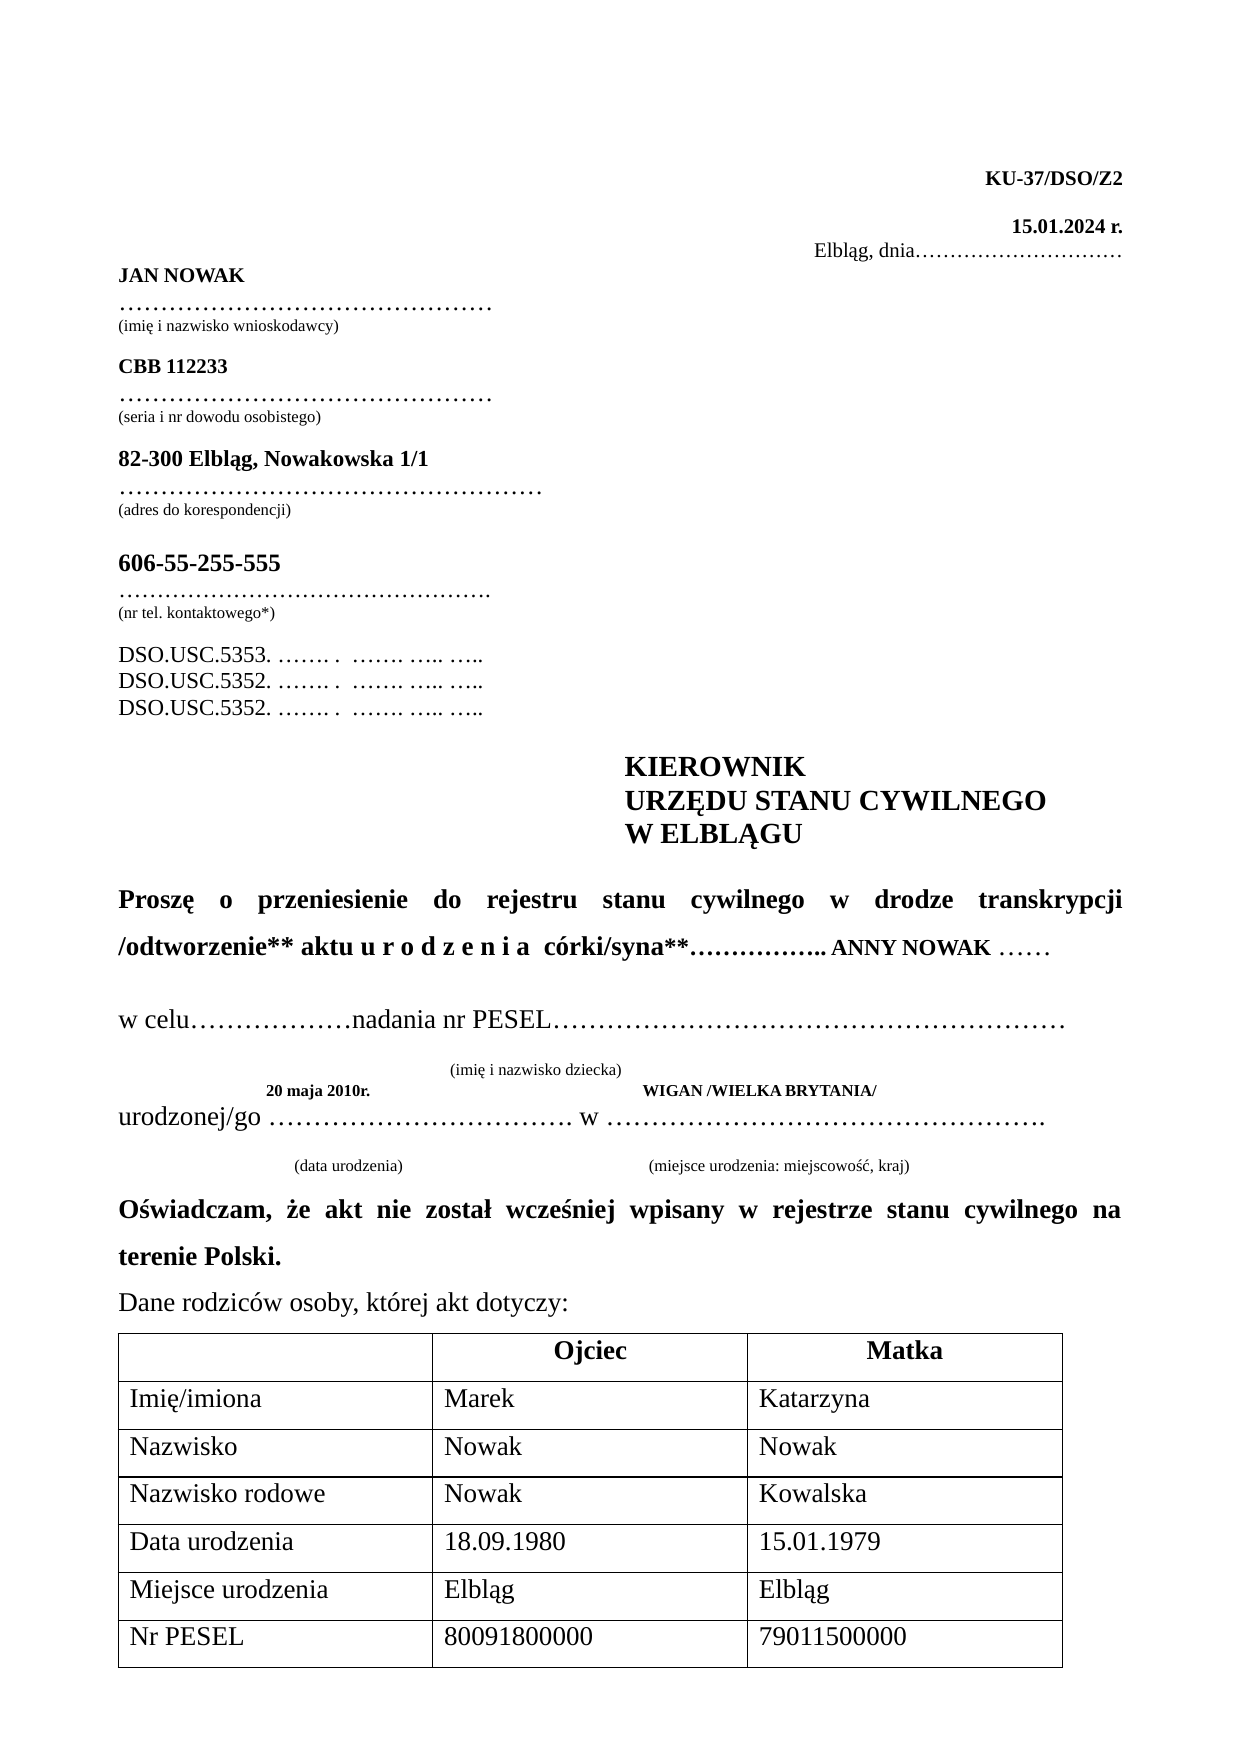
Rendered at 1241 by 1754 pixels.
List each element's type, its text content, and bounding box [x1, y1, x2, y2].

text Oświadczam, że akt nie został wcześniej wpisany w rejestrze stanu cywilnego na terenie Polski. [118, 1193, 1123, 1271]
text ……………………………………… [118, 378, 1123, 406]
table_cell Nowak [433, 1478, 747, 1524]
text JAN NOWAK [118, 262, 1123, 287]
text ……………………………………… [118, 287, 1123, 315]
table_cell Miejsce urodzenia [119, 1573, 432, 1619]
text DSO.USC.5352. ……. . ……. ….. ….. [118, 694, 1123, 720]
text 15.01.2024 r. [118, 214, 1123, 238]
text w celu………………nadania nr PESEL………………………………………………… [118, 1003, 1129, 1034]
text DSO.USC.5352. ……. . ……. ….. ….. [118, 668, 1123, 694]
text CBB 112233 [118, 354, 1123, 378]
text KIEROWNIK [624, 749, 1123, 783]
table_cell Nr PESEL [119, 1621, 432, 1667]
text (adres do korespondencji) [118, 500, 1123, 519]
text W ELBLĄGU [624, 816, 1123, 850]
table_cell Katarzyna [748, 1382, 1062, 1429]
text Elbląg, dnia………………………… [118, 238, 1123, 262]
table_cell Elbląg [433, 1573, 747, 1619]
table_cell Nazwisko rodowe [119, 1478, 432, 1524]
table_cell Elbląg [748, 1573, 1062, 1619]
text KU-37/DSO/Z2 [118, 166, 1123, 190]
table_header [119, 1334, 432, 1381]
table_cell Marek [433, 1382, 747, 1429]
text (data urodzenia) (miejsce urodzenia: miejscowość, kraj) [118, 1147, 1123, 1178]
text Proszę o przeniesienie do rejestru stanu cywilnego w drodze transkrypcji /odtworzenie** aktu u r o d z e n i a córki/syna**…………….. ANNY NOWAK …… [118, 883, 1123, 961]
text 20 maja 2010r. WIGAN /WIELKA BRYTANIA/ [118, 1081, 1123, 1100]
text (seria i nr dowodu osobistego) [118, 406, 1123, 426]
table_header Matka [748, 1334, 1062, 1381]
text Dane rodziców osoby, której akt dotyczy: [118, 1287, 1123, 1318]
text …………………………………………. [118, 577, 1123, 603]
table_cell 80091800000 [433, 1621, 747, 1667]
text …………………………………………… [118, 471, 1123, 500]
text 606-55-255-555 [118, 548, 1123, 577]
table_cell 15.01.1979 [748, 1525, 1062, 1572]
text (imię i nazwisko dziecka) [118, 1049, 1123, 1081]
table_cell Data urodzenia [119, 1525, 432, 1572]
text (imię i nazwisko wnioskodawcy) [118, 315, 1123, 334]
table_cell Nowak [748, 1430, 1062, 1476]
table_cell Kowalska [748, 1478, 1062, 1524]
table_cell Nazwisko [119, 1430, 432, 1476]
text urodzonej/go ……………………………. w …………………………………………. [118, 1100, 1123, 1131]
text 82-300 Elbląg, Nowakowska 1/1 [118, 445, 1123, 471]
table_cell Nowak [433, 1430, 747, 1476]
table_cell 18.09.1980 [433, 1525, 747, 1572]
text DSO.USC.5353. ……. . ……. ….. ….. [118, 641, 1123, 668]
table_header Ojciec [433, 1334, 747, 1381]
text URZĘDU STANU CYWILNEGO [624, 783, 1123, 816]
table_cell Imię/imiona [119, 1382, 432, 1429]
table_cell 79011500000 [748, 1621, 1062, 1667]
text (nr tel. kontaktowego*) [118, 603, 1123, 622]
